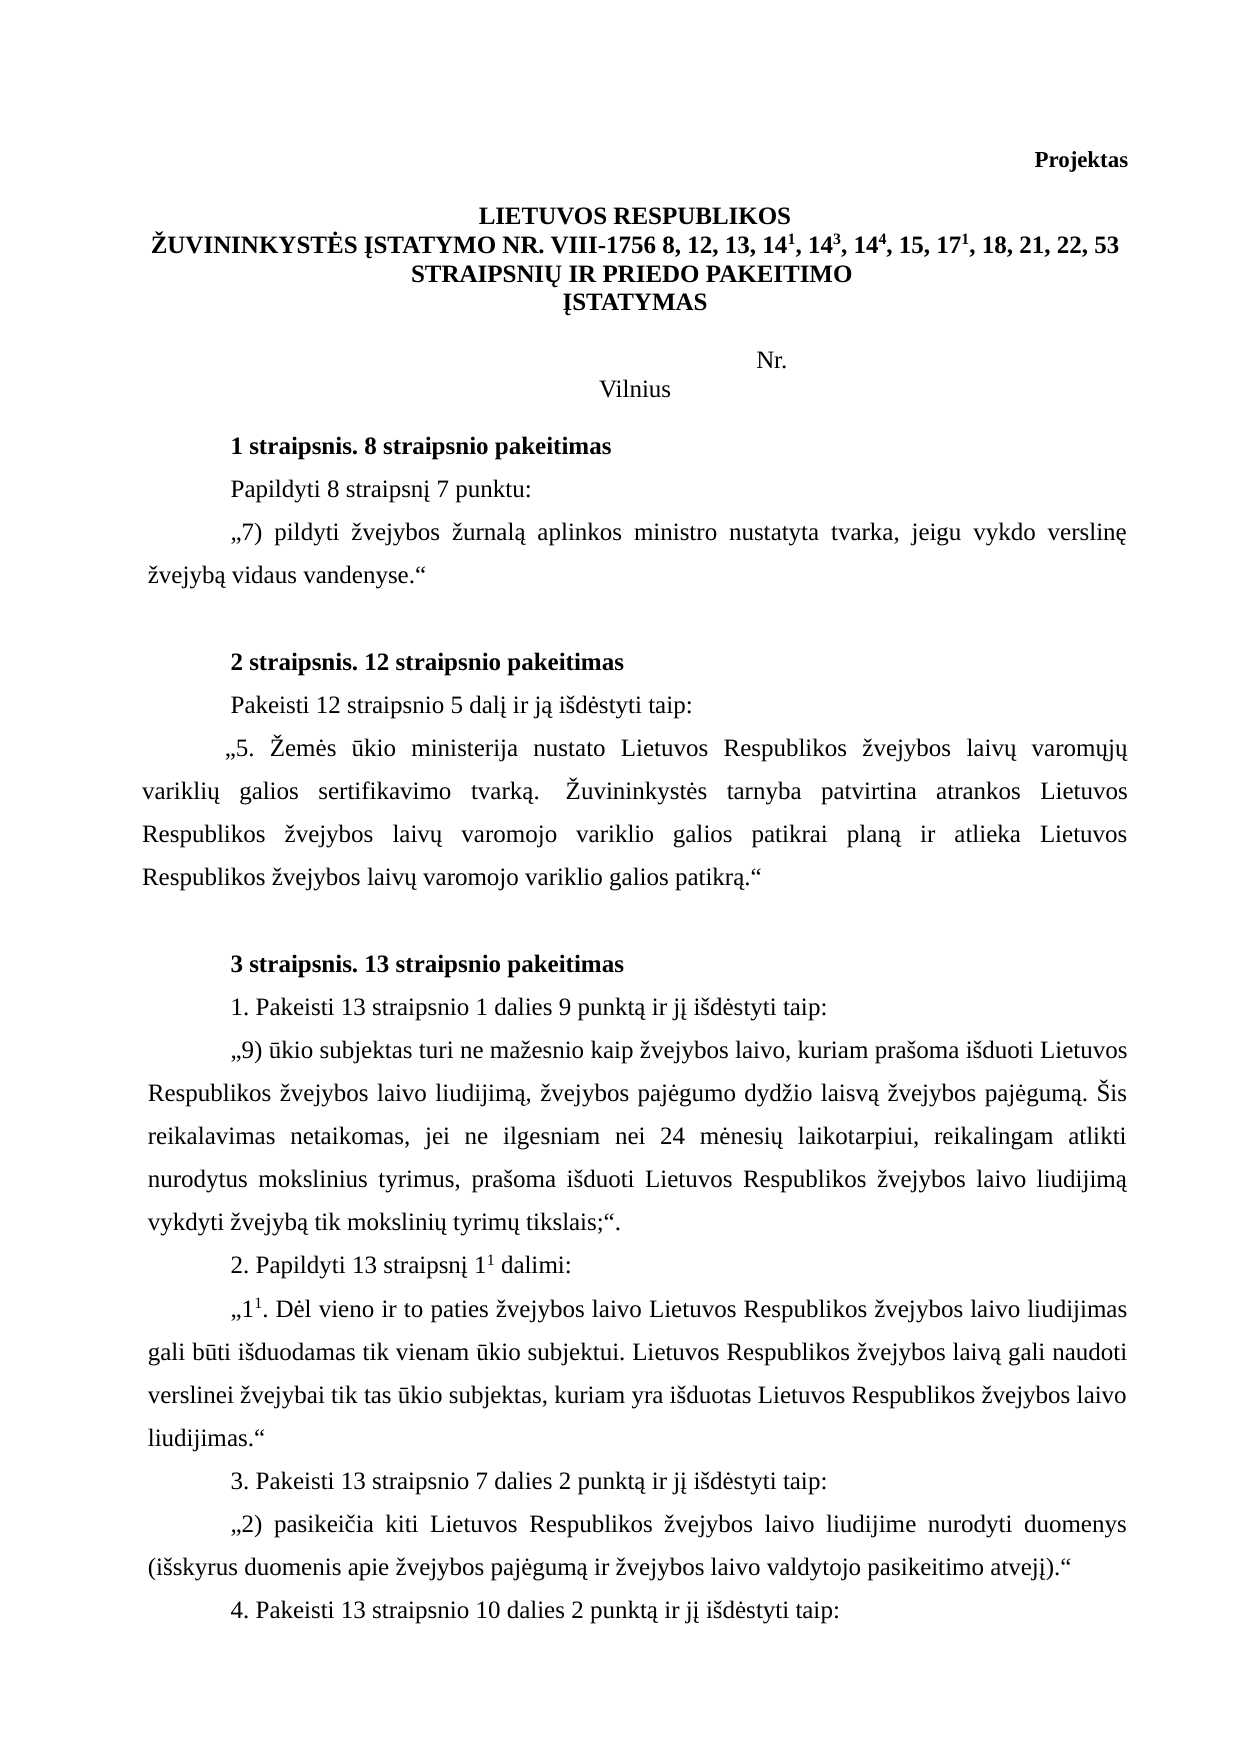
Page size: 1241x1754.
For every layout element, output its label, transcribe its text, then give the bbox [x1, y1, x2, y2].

text 2 straipsnis. 12 straipsnio pakeitimas [148, 647, 1128, 676]
text „5. Žemės ūkio ministerija nustato Lietuvos Respublikos žvejybos laivų varomųjų variklių galios sertifikavimo tvarką. Žuvininkystės tarnyba patvirtina atrankos Lietuvos Respublikos žvejybos laivų varomojo variklio galios patikrai planą ir atlieka Lietuvos Respublikos žvejybos laivų varomojo variklio galios patikrą.“ [142, 733, 1128, 891]
text ŽUVININKYSTĖS ĮSTATYMO NR. VIII-1756 8, 12, 13, 141, 143, 144, 15, 171, 18, 21, 22, 53 STRAIPSNIŲ IR PRIEDO PAKEITIMO [142, 230, 1128, 287]
text 1. Pakeisti 13 straipsnio 1 dalies 9 punktą ir jį išdėstyti taip: [148, 992, 1128, 1021]
text Pakeisti 12 straipsnio 5 dalį ir ją išdėstyti taip: [148, 690, 1128, 719]
text 2. Papildyti 13 straipsnį 11 dalimi: [148, 1251, 1128, 1279]
text 3. Pakeisti 13 straipsnio 7 dalies 2 punktą ir jį išdėstyti taip: [148, 1466, 1128, 1495]
text 1 straipsnis. 8 straipsnio pakeitimas [148, 431, 1128, 460]
text 3 straipsnis. 13 straipsnio pakeitimas [148, 949, 1128, 977]
text LIETUVOS RESPUBLIKOS [142, 201, 1128, 230]
text ĮSTATYMAS [142, 287, 1128, 316]
text „7) pildyti žvejybos žurnalą aplinkos ministro nustatyta tvarka, jeigu vykdo verslinę žvejybą vidaus vandenyse.“ [148, 517, 1128, 589]
text „11. Dėl vieno ir to paties žvejybos laivo Lietuvos Respublikos žvejybos laivo liudijimas gali būti išduodamas tik vienam ūkio subjektui. Lietuvos Respublikos žvejybos laivą gali naudoti verslinei žvejybai tik tas ūkio subjektas, kuriam yra išduotas Lietuvos Respublikos žvejybos laivo liudijimas.“ [148, 1294, 1128, 1452]
text „2) pasikeičia kiti Lietuvos Respublikos žvejybos laivo liudijime nurodyti duomenys (išskyrus duomenis apie žvejybos pajėgumą ir žvejybos laivo valdytojo pasikeitimo atvejį).“ [148, 1509, 1128, 1581]
text „9) ūkio subjektas turi ne mažesnio kaip žvejybos laivo, kuriam prašoma išduoti Lietuvos Respublikos žvejybos laivo liudijimą, žvejybos pajėgumo dydžio laisvą žvejybos pajėgumą. Šis reikalavimas netaikomas, jei ne ilgesniam nei 24 mėnesių laikotarpiui, reikalingam atlikti nurodytus mokslinius tyrimus, prašoma išduoti Lietuvos Respublikos žvejybos laivo liudijimą vykdyti žvejybą tik mokslinių tyrimų tikslais;“. [148, 1035, 1128, 1236]
text 4. Pakeisti 13 straipsnio 10 dalies 2 punktą ir jį išdėstyti taip: [148, 1596, 1128, 1624]
text Vilnius [142, 374, 1128, 402]
text Papildyti 8 straipsnį 7 punktu: [148, 474, 1128, 503]
text Projektas [895, 146, 1128, 172]
text Nr. [148, 345, 1128, 374]
